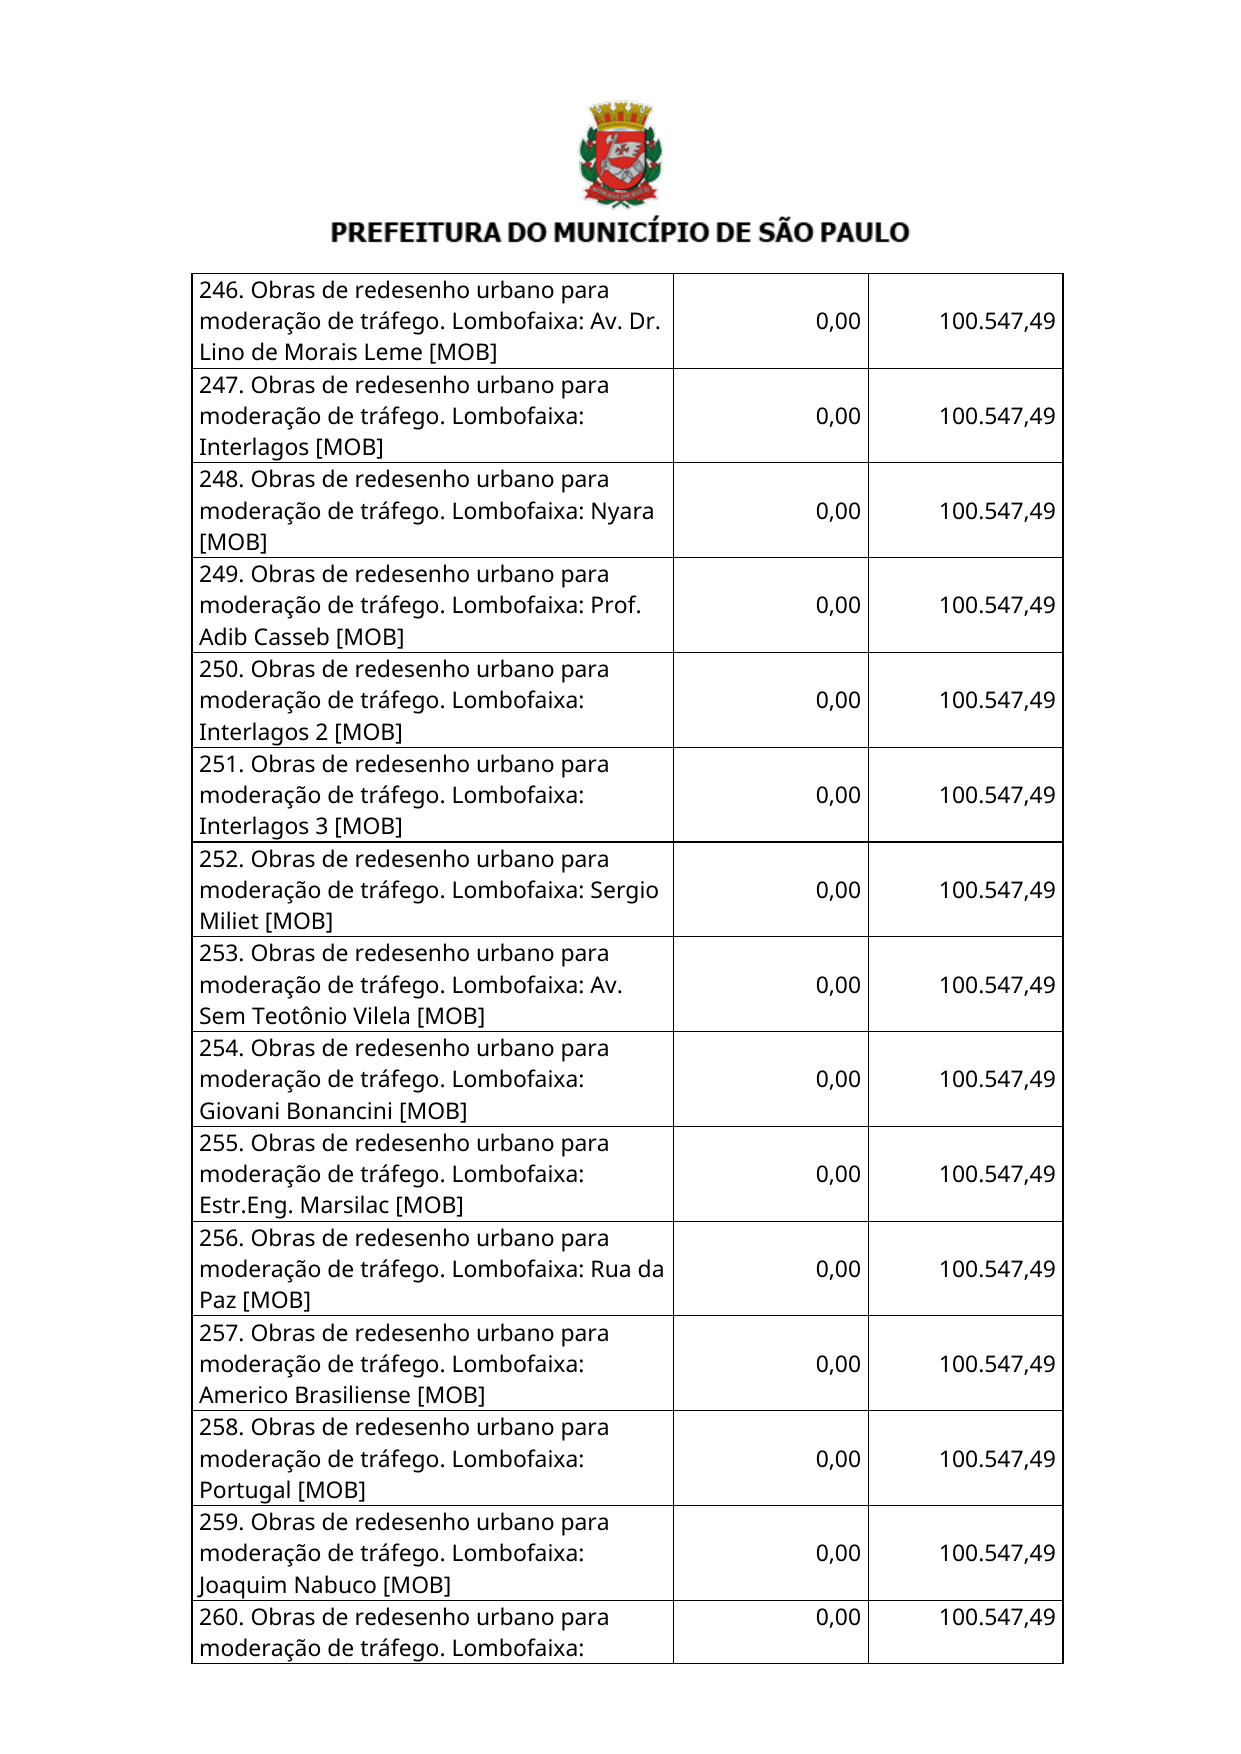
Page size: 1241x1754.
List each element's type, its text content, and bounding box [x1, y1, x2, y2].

table_cell [177, 273, 191, 367]
table_cell 251. Obras de redesenho urbano para moderação de tráfego. Lombofaixa: Interlagos 3 [MOB] [193, 748, 673, 841]
table_cell 100.547,49 [869, 843, 1062, 936]
table_cell 249. Obras de redesenho urbano para moderação de tráfego. Lombofaixa: Prof. Adib Casseb [MOB] [193, 558, 673, 652]
table_cell 0,00 [674, 1601, 868, 1663]
table_cell [177, 652, 191, 747]
table_cell 0,00 [674, 1411, 868, 1505]
table_cell [177, 557, 191, 652]
table_cell 0,00 [674, 748, 868, 841]
table_cell 0,00 [674, 463, 868, 557]
table_cell 255. Obras de redesenho urbano para moderação de tráfego. Lombofaixa: Estr.Eng. Marsilac [MOB] [193, 1127, 673, 1221]
table_cell [177, 1315, 191, 1410]
table_cell 0,00 [674, 1506, 868, 1600]
table_cell 100.547,49 [869, 1506, 1062, 1600]
table_cell 0,00 [674, 653, 868, 747]
table_cell 100.547,49 [869, 653, 1062, 747]
table_cell [177, 462, 191, 557]
table_cell 257. Obras de redesenho urbano para moderação de tráfego. Lombofaixa: Americo Brasiliense [MOB] [193, 1316, 673, 1410]
table_cell [177, 1221, 191, 1315]
table_cell 0,00 [674, 1222, 868, 1315]
table_cell 0,00 [674, 1127, 868, 1221]
table_cell 0,00 [674, 1316, 868, 1410]
table_cell [177, 841, 191, 936]
table_cell 0,00 [674, 558, 868, 652]
table_cell 246. Obras de redesenho urbano para moderação de tráfego. Lombofaixa: Av. Dr. Lino de Morais Leme [MOB] [193, 274, 673, 367]
table_cell 250. Obras de redesenho urbano para moderação de tráfego. Lombofaixa: Interlagos 2 [MOB] [193, 653, 673, 747]
table_cell 100.547,49 [869, 369, 1062, 462]
table_cell 100.547,49 [869, 274, 1062, 367]
table_cell 259. Obras de redesenho urbano para moderação de tráfego. Lombofaixa: Joaquim Nabuco [MOB] [193, 1506, 673, 1600]
table_cell 247. Obras de redesenho urbano para moderação de tráfego. Lombofaixa: Interlagos [MOB] [193, 369, 673, 462]
table_cell 0,00 [674, 843, 868, 936]
table_cell 100.547,49 [869, 1316, 1062, 1410]
table_cell 100.547,49 [869, 1411, 1062, 1505]
table_cell [177, 936, 191, 1031]
table_cell 258. Obras de redesenho urbano para moderação de tráfego. Lombofaixa: Portugal [MOB] [193, 1411, 673, 1505]
table_cell 0,00 [674, 1032, 868, 1126]
table_cell 100.547,49 [869, 937, 1062, 1031]
table_cell [177, 1600, 191, 1663]
table_cell [177, 1126, 191, 1221]
table_cell [177, 1505, 191, 1600]
table_cell 253. Obras de redesenho urbano para moderação de tráfego. Lombofaixa: Av. Sem Teotônio Vilela [MOB] [193, 937, 673, 1031]
table_cell [177, 1410, 191, 1505]
table_cell 100.547,49 [869, 463, 1062, 557]
table_cell 100.547,49 [869, 1127, 1062, 1221]
table_cell 100.547,49 [869, 1601, 1062, 1663]
table_cell 0,00 [674, 369, 868, 462]
table_cell 100.547,49 [869, 558, 1062, 652]
table_cell [177, 1031, 191, 1126]
table_cell 252. Obras de redesenho urbano para moderação de tráfego. Lombofaixa: Sergio Miliet [MOB] [193, 843, 673, 936]
table_cell 100.547,49 [869, 1222, 1062, 1315]
table_cell 100.547,49 [869, 748, 1062, 841]
table_cell 248. Obras de redesenho urbano para moderação de tráfego. Lombofaixa: Nyara [MOB] [193, 463, 673, 557]
table_cell [177, 368, 191, 462]
table_cell 260. Obras de redesenho urbano para moderação de tráfego. Lombofaixa: [193, 1601, 673, 1663]
table_cell 0,00 [674, 937, 868, 1031]
table_cell 100.547,49 [869, 1032, 1062, 1126]
table_cell 256. Obras de redesenho urbano para moderação de tráfego. Lombofaixa: Rua da Paz [MOB] [193, 1222, 673, 1315]
table_cell 0,00 [674, 274, 868, 367]
table_cell [177, 747, 191, 841]
table_cell 254. Obras de redesenho urbano para moderação de tráfego. Lombofaixa: Giovani Bonancini [MOB] [193, 1032, 673, 1126]
